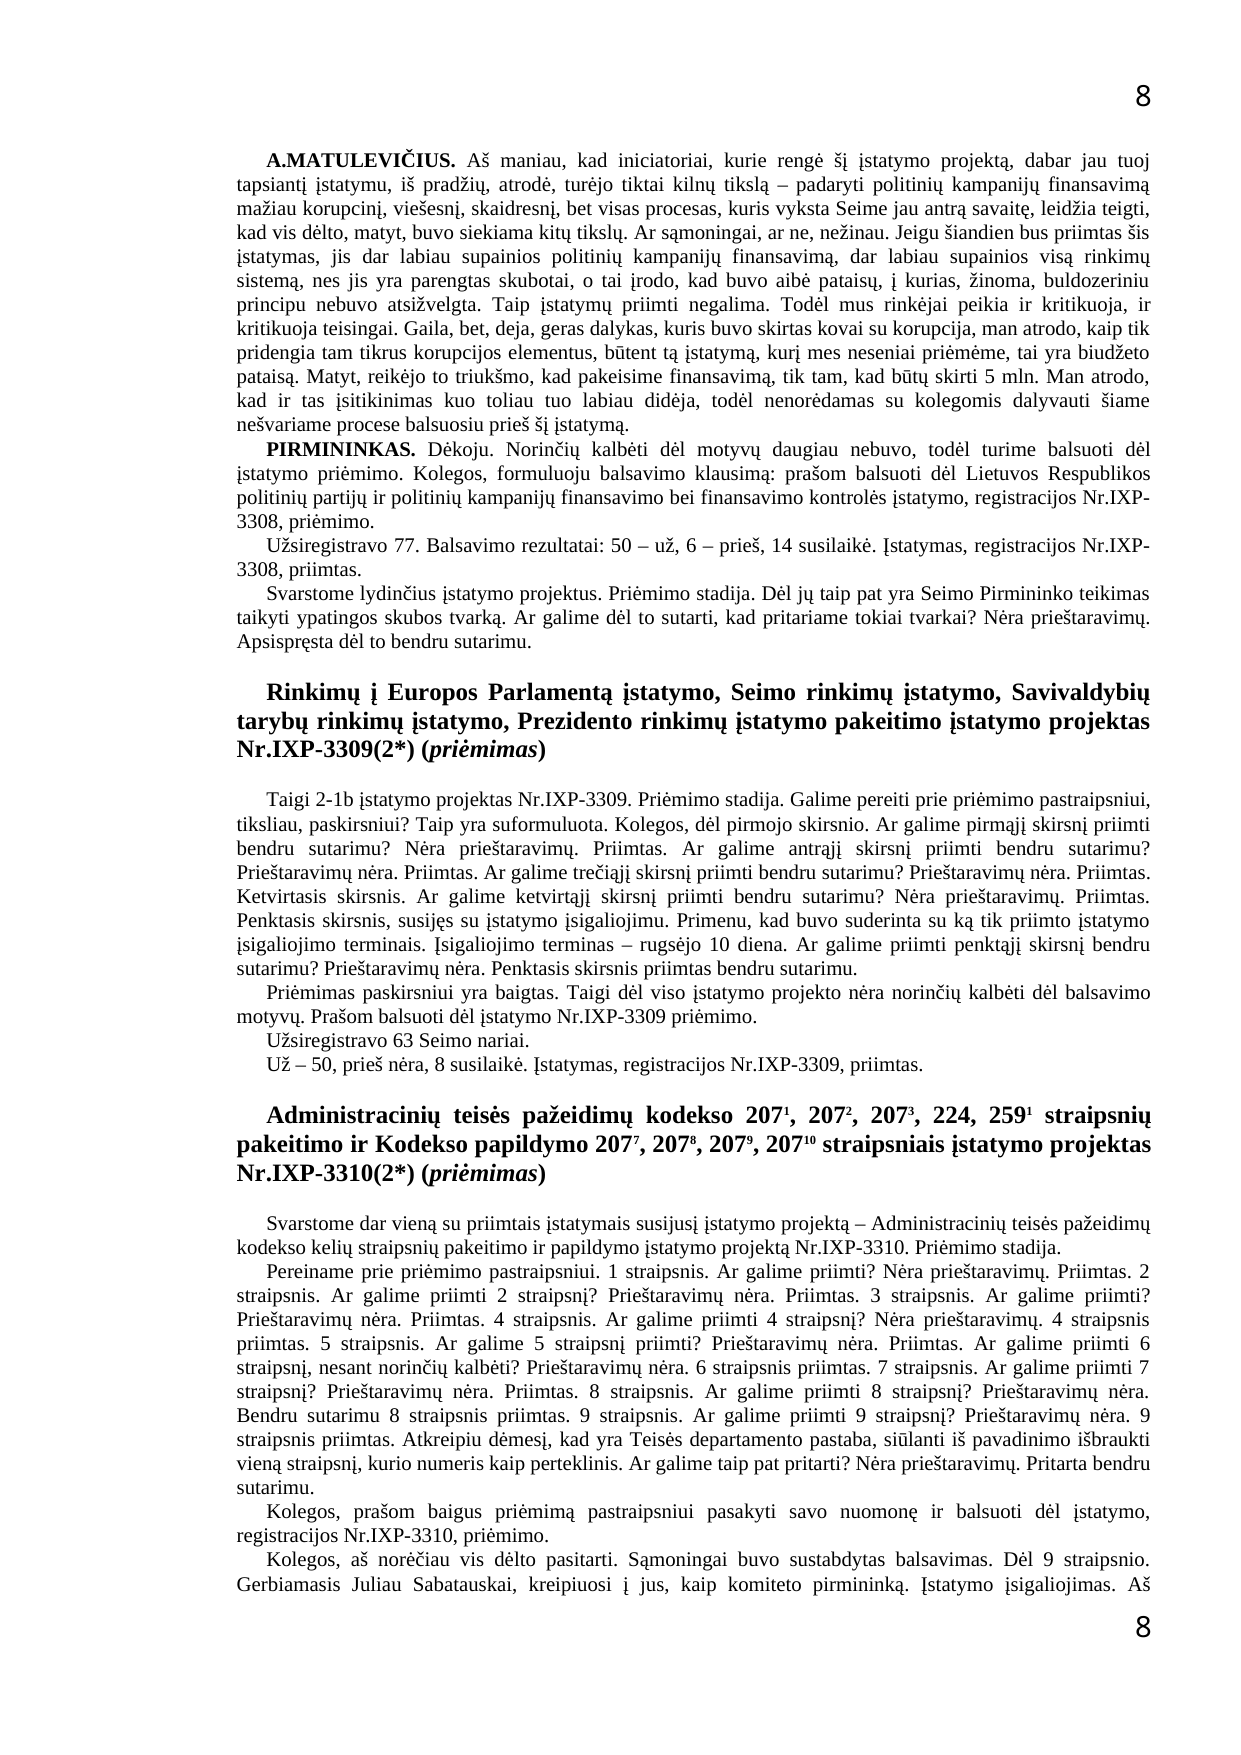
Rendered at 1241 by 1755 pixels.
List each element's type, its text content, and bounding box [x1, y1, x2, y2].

text A.MATULEVIČIUS. Aš maniau, kad iniciatoriai, kurie rengė šį įstatymo projektą, dabar jau tuoj tapsiantį įstatymu, iš pradžių, atrodė, turėjo tiktai kilnų tikslą – padaryti politinių kampanijų finansavimą mažiau korupcinį, viešesnį, skaidresnį, bet visas procesas, kuris vyksta Seime jau antrą savaitę, leidžia teigti, kad vis dėlto, matyt, buvo siekiama kitų tikslų. Ar sąmoningai, ar ne, nežinau. Jeigu šiandien bus priimtas šis įstatymas, jis dar labiau supainios politinių kampanijų finansavimą, dar labiau supainios visą rinkimų sistemą, nes jis yra parengtas skubotai, o tai įrodo, kad buvo aibė pataisų, į kurias, žinoma, buldozeriniu principu nebuvo atsižvelgta. Taip įstatymų priimti negalima. Todėl mus rinkėjai peikia ir kritikuoja, ir kritikuoja teisingai. Gaila, bet, deja, geras dalykas, kuris buvo skirtas kovai su korupcija, man atrodo, kaip tik pridengia tam tikrus korupcijos elementus, būtent tą įstatymą, kurį mes neseniai priėmėme, tai yra biudžeto pataisą. Matyt, reikėjo to triukšmo, kad pakeisime finansavimą, tik tam, kad būtų skirti 5 mln. Man atrodo, kad ir tas įsitikinimas kuo toliau tuo labiau didėja, todėl nenorėdamas su kolegomis dalyvauti šiame nešvariame procese balsuosiu prieš šį įstatymą. [236, 148, 1152, 436]
text Taigi 2-1b įstatymo projektas Nr.IXP-3309. Priėmimo stadija. Galime pereiti prie priėmimo pastraipsniui, tiksliau, paskirsniui? Taip yra suformuluota. Kolegos, dėl pirmojo skirsnio. Ar galime pirmąjį skirsnį priimti bendru sutarimu? Nėra prieštaravimų. Priimtas. Ar galime antrąjį skirsnį priimti bendru sutarimu? Prieštaravimų nėra. Priimtas. Ar galime trečiąjį skirsnį priimti bendru sutarimu? Prieštaravimų nėra. Priimtas. Ketvirtasis skirsnis. Ar galime ketvirtąjį skirsnį priimti bendru sutarimu? Nėra prieštaravimų. Priimtas. Penktasis skirsnis, susijęs su įstatymo įsigaliojimu. Primenu, kad buvo suderinta su ką tik priimto įstatymo įsigaliojimo terminais. Įsigaliojimo terminas – rugsėjo 10 diena. Ar galime priimti penktąjį skirsnį bendru sutarimu? Prieštaravimų nėra. Penktasis skirsnis priimtas bendru sutarimu. [236, 787, 1152, 980]
text Svarstome dar vieną su priimtais įstatymais susijusį įstatymo projektą – Administracinių teisės pažeidimų kodekso kelių straipsnių pakeitimo ir papildymo įstatymo projektą Nr.IXP-3310. Priėmimo stadija. [236, 1211, 1152, 1259]
text Kolegos, aš norėčiau vis dėlto pasitarti. Sąmoningai buvo sustabdytas balsavimas. Dėl 9 straipsnio. Gerbiamasis Juliau Sabatauskai, kreipiuosi į jus, kaip komiteto pirmininką. Įstatymo įsigaliojimas. Aš [236, 1547, 1152, 1596]
text Kolegos, prašom baigus priėmimą pastraipsniui pasakyti savo nuomonę ir balsuoti dėl įstatymo, registracijos Nr.IXP-3310, priėmimo. [236, 1499, 1152, 1547]
text Rinkimų į Europos Parlamentą įstatymo, Seimo rinkimų įstatymo, Savivaldybių tarybų rinkimų įstatymo, Prezidento rinkimų įstatymo pakeitimo įstatymo projektas Nr.IXP-3309(2*) (priėmimas) [236, 677, 1152, 763]
text Pereiname prie priėmimo pastraipsniui. 1 straipsnis. Ar galime priimti? Nėra prieštaravimų. Priimtas. 2 straipsnis. Ar galime priimti 2 straipsnį? Prieštaravimų nėra. Priimtas. 3 straipsnis. Ar galime priimti? Prieštaravimų nėra. Priimtas. 4 straipsnis. Ar galime priimti 4 straipsnį? Nėra prieštaravimų. 4 straipsnis priimtas. 5 straipsnis. Ar galime 5 straipsnį priimti? Prieštaravimų nėra. Priimtas. Ar galime priimti 6 straipsnį, nesant norinčių kalbėti? Prieštaravimų nėra. 6 straipsnis priimtas. 7 straipsnis. Ar galime priimti 7 straipsnį? Prieštaravimų nėra. Priimtas. 8 straipsnis. Ar galime priimti 8 straipsnį? Prieštaravimų nėra. Bendru sutarimu 8 straipsnis priimtas. 9 straipsnis. Ar galime priimti 9 straipsnį? Prieštaravimų nėra. 9 straipsnis priimtas. Atkreipiu dėmesį, kad yra Teisės departamento pastaba, siūlanti iš pavadinimo išbraukti vieną straipsnį, kurio numeris kaip perteklinis. Ar galime taip pat pritarti? Nėra prieštaravimų. Pritarta bendru sutarimu. [236, 1259, 1152, 1499]
text Administracinių teisės pažeidimų kodekso 2071, 2072, 2073, 224, 2591 straipsnių pakeitimo ir Kodekso papildymo 2077, 2078, 2079, 20710 straipsniais įstatymo projektas Nr.IXP-3310(2*) (priėmimas) [236, 1100, 1152, 1186]
text Užsiregistravo 77. Balsavimo rezultatai: 50 – už, 6 – prieš, 14 susilaikė. Įstatymas, registracijos Nr.IXP-3308, priimtas. [236, 533, 1152, 581]
text Užsiregistravo 63 Seimo nariai. [236, 1028, 1152, 1052]
text PIRMININKAS. Dėkoju. Norinčių kalbėti dėl motyvų daugiau nebuvo, todėl turime balsuoti dėl įstatymo priėmimo. Kolegos, formuluoju balsavimo klausimą: prašom balsuoti dėl Lietuvos Respublikos politinių partijų ir politinių kampanijų finansavimo bei finansavimo kontrolės įstatymo, registracijos Nr.IXP-3308, priėmimo. [236, 436, 1152, 533]
text Priėmimas paskirsniui yra baigtas. Taigi dėl viso įstatymo projekto nėra norinčių kalbėti dėl balsavimo motyvų. Prašom balsuoti dėl įstatymo Nr.IXP-3309 priėmimo. [236, 980, 1152, 1028]
text Svarstome lydinčius įstatymo projektus. Priėmimo stadija. Dėl jų taip pat yra Seimo Pirmininko teikimas taikyti ypatingos skubos tvarką. Ar galime dėl to sutarti, kad pritariame tokiai tvarkai? Nėra prieštaravimų. Apsispręsta dėl to bendru sutarimu. [236, 581, 1152, 653]
text Už – 50, prieš nėra, 8 susilaikė. Įstatymas, registracijos Nr.IXP-3309, priimtas. [236, 1052, 1152, 1076]
